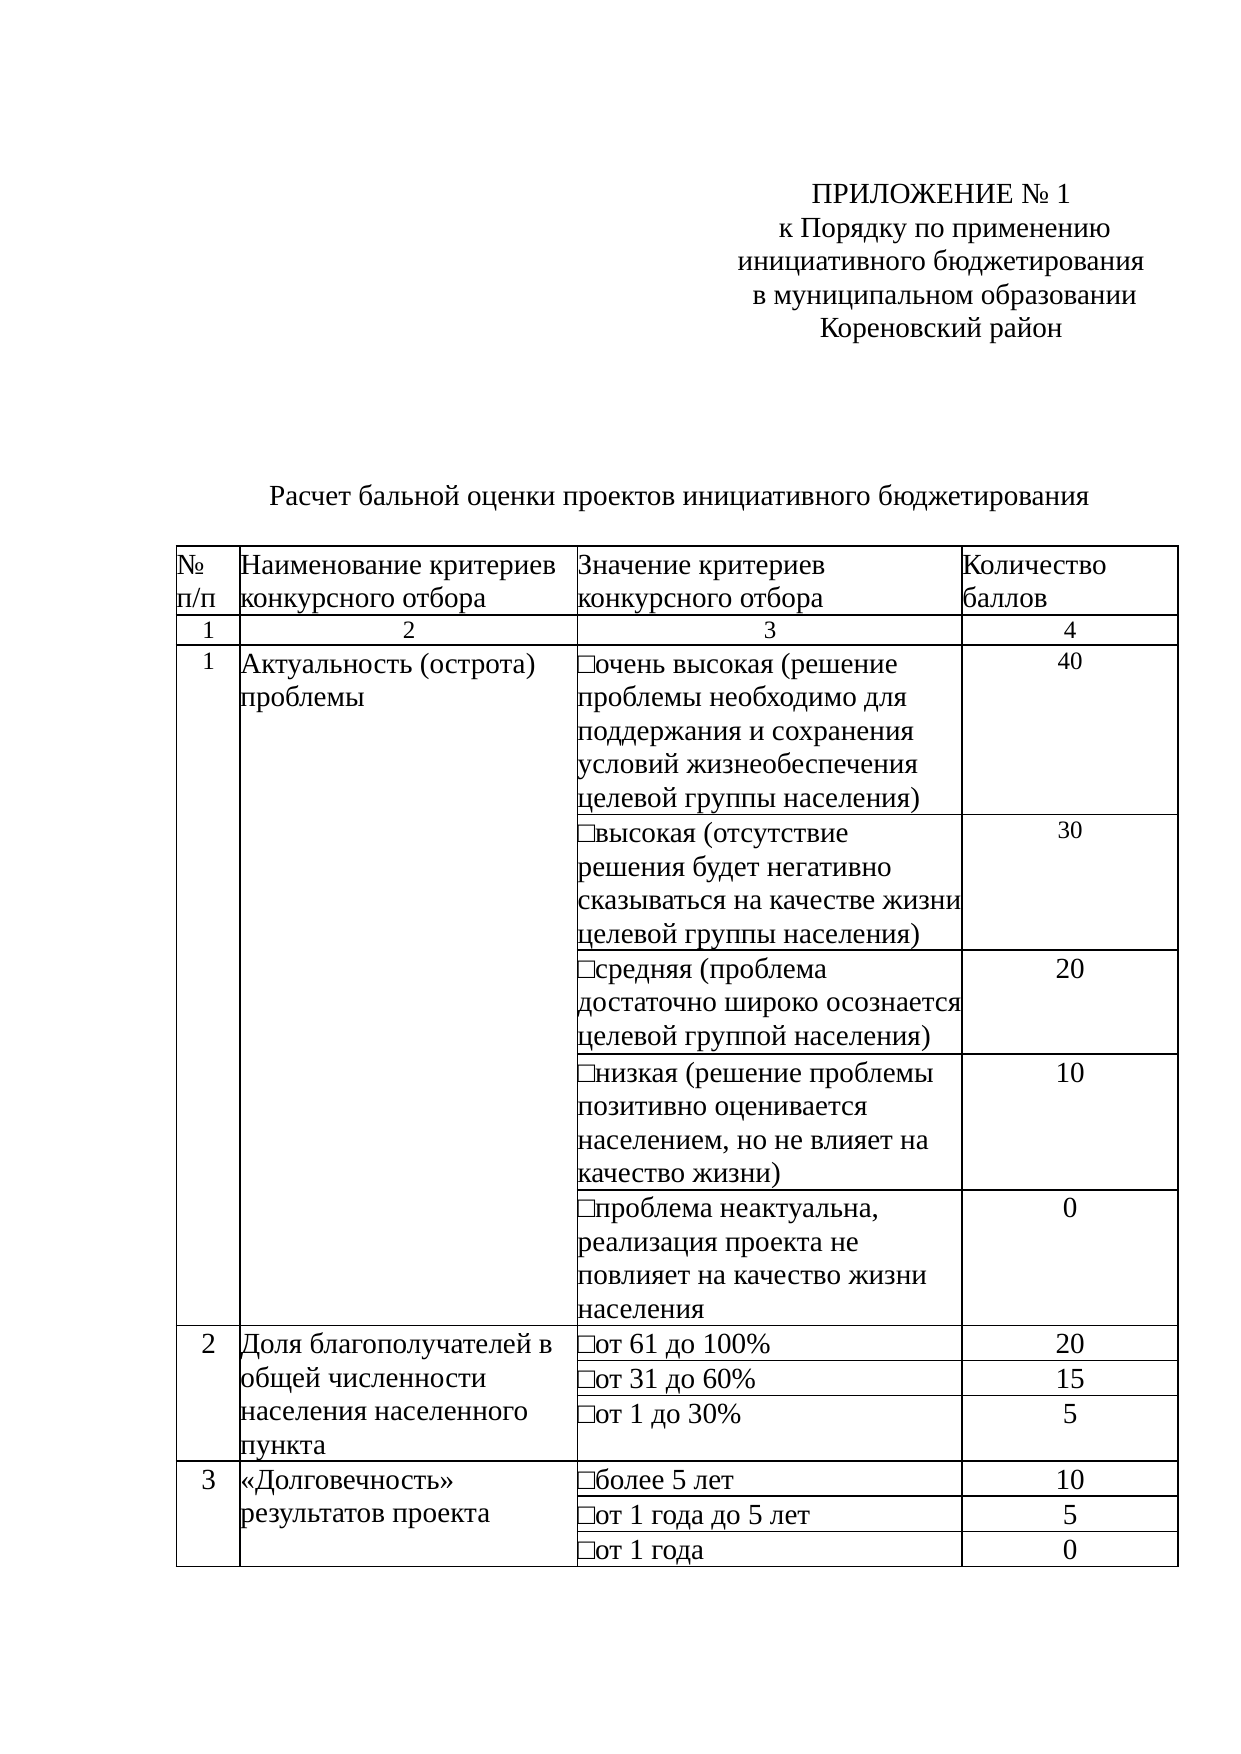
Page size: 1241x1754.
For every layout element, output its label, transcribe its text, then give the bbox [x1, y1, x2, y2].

table_cell 1 [177, 616, 239, 644]
table_cell □от 1 до 30% [578, 1396, 961, 1460]
table_cell 30 [963, 815, 1177, 949]
table_header № п/п [177, 547, 239, 614]
table_cell □от 31 до 60% [578, 1361, 961, 1395]
table_header ПРИЛОЖЕНИЕ № 1 к Порядку по применению инициативного бюджетирования в муниципальном образовании Кореновский район [708, 176, 1181, 344]
table_cell 40 [963, 646, 1177, 813]
table_cell 4 [963, 616, 1177, 644]
table_cell 10 [963, 1462, 1177, 1495]
table_cell □более 5 лет [578, 1462, 961, 1495]
table_cell 5 [963, 1497, 1177, 1531]
table_cell 20 [963, 1326, 1177, 1360]
table_cell □от 1 года до 5 лет [578, 1497, 961, 1531]
table_cell □очень высокая (решение проблемы необходимо для поддержания и сохранения условий жизнеобеспечения целевой группы населения) [578, 646, 961, 813]
table_cell 0 [963, 1191, 1177, 1324]
table_cell 2 [177, 1326, 239, 1460]
table_cell «Долговечность» результатов проекта [241, 1462, 577, 1566]
text Расчет бальной оценки проектов инициативного бюджетирования [177, 478, 1181, 512]
table_cell □высокая (отсутствие решения будет негативно сказываться на качестве жизни целевой группы населения) [578, 815, 961, 949]
table_header Значение критериев конкурсного отбора [578, 547, 961, 614]
table_cell Доля благополучателей в общей численности населения населенного пункта [241, 1326, 577, 1460]
table_header Количество баллов [963, 547, 1177, 614]
table_cell □проблема неактуальна, реализация проекта не повлияет на качество жизни населения [578, 1191, 961, 1324]
table_cell 3 [177, 1462, 239, 1566]
table_header Наименование критериев конкурсного отбора [241, 547, 577, 614]
table_cell 20 [963, 951, 1177, 1053]
table_cell 1 [177, 646, 239, 1324]
table_cell 2 [241, 616, 577, 644]
table_cell 10 [963, 1055, 1177, 1189]
table_cell 5 [963, 1396, 1177, 1460]
table_cell □средняя (проблема достаточно широко осознается целевой группой населения) [578, 951, 961, 1053]
table_header [177, 176, 708, 344]
table_cell Актуальность (острота) проблемы [241, 646, 577, 1324]
table_cell 15 [963, 1361, 1177, 1395]
table_cell □низкая (решение проблемы позитивно оценивается населением, но не влияет на качество жизни) [578, 1055, 961, 1189]
table_cell □от 61 до 100% [578, 1326, 961, 1360]
table_cell □от 1 года [578, 1532, 961, 1566]
table_cell 0 [963, 1532, 1177, 1566]
table_cell 3 [578, 616, 961, 644]
